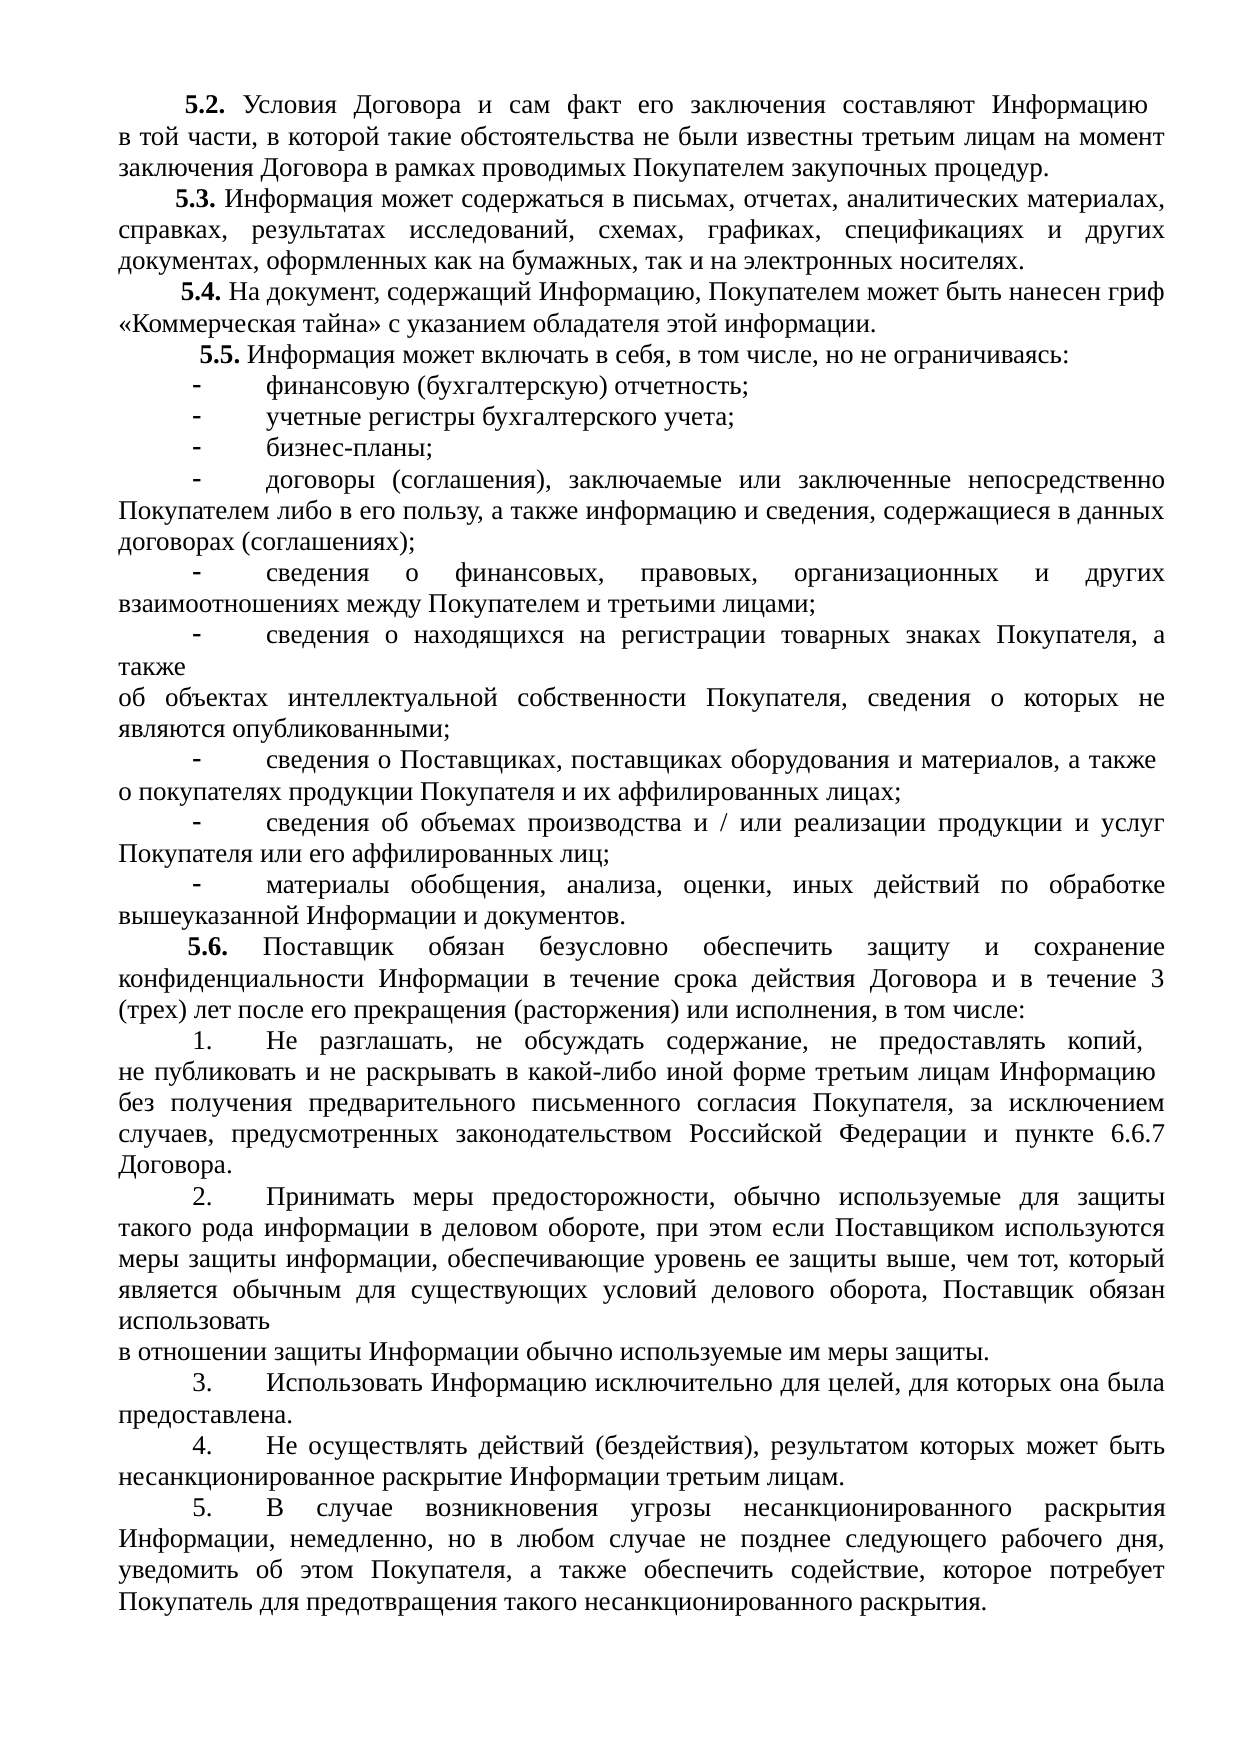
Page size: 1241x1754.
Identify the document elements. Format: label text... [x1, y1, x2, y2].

list 5.5. Информация может включать в себя, в том числе, но не ограничиваясь: [118, 338, 1166, 369]
list 5.2. Условия Договора и сам факт его заключения составляют Информацию в той части, в которой такие обстоятельства не были известны третьим лицам на момент заключения Договора в рамках проводимых Покупателем закупочных процедур. [118, 89, 1166, 182]
list финансовую (бухгалтерскую) отчетность; [118, 369, 1166, 400]
list 5.6. Поставщик обязан безусловно обеспечить защиту и сохранение конфиденциальности Информации в течение срока действия Договора и в течение 3 (трех) лет после его прекращения (расторжения) или исполнения, в том числе: [118, 931, 1166, 1024]
list сведения об объемах производства и / или реализации продукции и услуг Покупателя или его аффилированных лиц; [118, 806, 1166, 868]
list Не осуществлять действий (бездействия), результатом которых может быть несанкционированное раскрытие Информации третьим лицам. [118, 1429, 1166, 1491]
list договоры (соглашения), заключаемые или заключенные непосредственно Покупателем либо в его пользу, а также информацию и сведения, содержащиеся в данных договорах (соглашениях); [118, 463, 1166, 556]
list Использовать Информацию исключительно для целей, для которых она была предоставлена. [118, 1367, 1166, 1429]
list бизнес-планы; [118, 431, 1166, 463]
list сведения о находящихся на регистрации товарных знаках Покупателя, а также об объектах интеллектуальной собственности Покупателя, сведения о которых не являются опубликованными; [118, 619, 1166, 743]
list 5.4. На документ, содержащий Информацию, Покупателем может быть нанесен гриф «Коммерческая тайна» с указанием обладателя этой информации. [118, 276, 1166, 338]
list Принимать меры предосторожности, обычно используемые для защиты такого рода информации в деловом обороте, при этом если Поставщиком используются меры защиты информации, обеспечивающие уровень ее защиты выше, чем тот, который является обычным для существующих условий делового оборота, Поставщик обязан использовать в отношении защиты Информации обычно используемые им меры защиты. [118, 1180, 1166, 1367]
list материалы обобщения, анализа, оценки, иных действий по обработке вышеуказанной Информации и документов. [118, 868, 1166, 931]
list В случае возникновения угрозы несанкционированного раскрытия Информации, немедленно, но в любом случае не позднее следующего рабочего дня, уведомить об этом Покупателя, а также обеспечить содействие, которое потребует Покупатель для предотвращения такого несанкционированного раскрытия. [118, 1491, 1166, 1616]
list Не разглашать, не обсуждать содержание, не предоставлять копий, не публиковать и не раскрывать в какой-либо иной форме третьим лицам Информацию без получения предварительного письменного согласия Покупателя, за исключением случаев, предусмотренных законодательством Российской Федерации и пункте 6.6.7 Договора. [118, 1024, 1166, 1180]
list сведения о финансовых, правовых, организационных и других взаимоотношениях между Покупателем и третьими лицами; [118, 556, 1166, 619]
list 5.3. Информация может содержаться в письмах, отчетах, аналитических материалах, справках, результатах исследований, схемах, графиках, спецификациях и других документах, оформленных как на бумажных, так и на электронных носителях. [118, 182, 1166, 276]
list учетные регистры бухгалтерского учета; [118, 400, 1166, 431]
list сведения о Поставщиках, поставщиках оборудования и материалов, а также о покупателях продукции Покупателя и их аффилированных лицах; [118, 743, 1166, 806]
